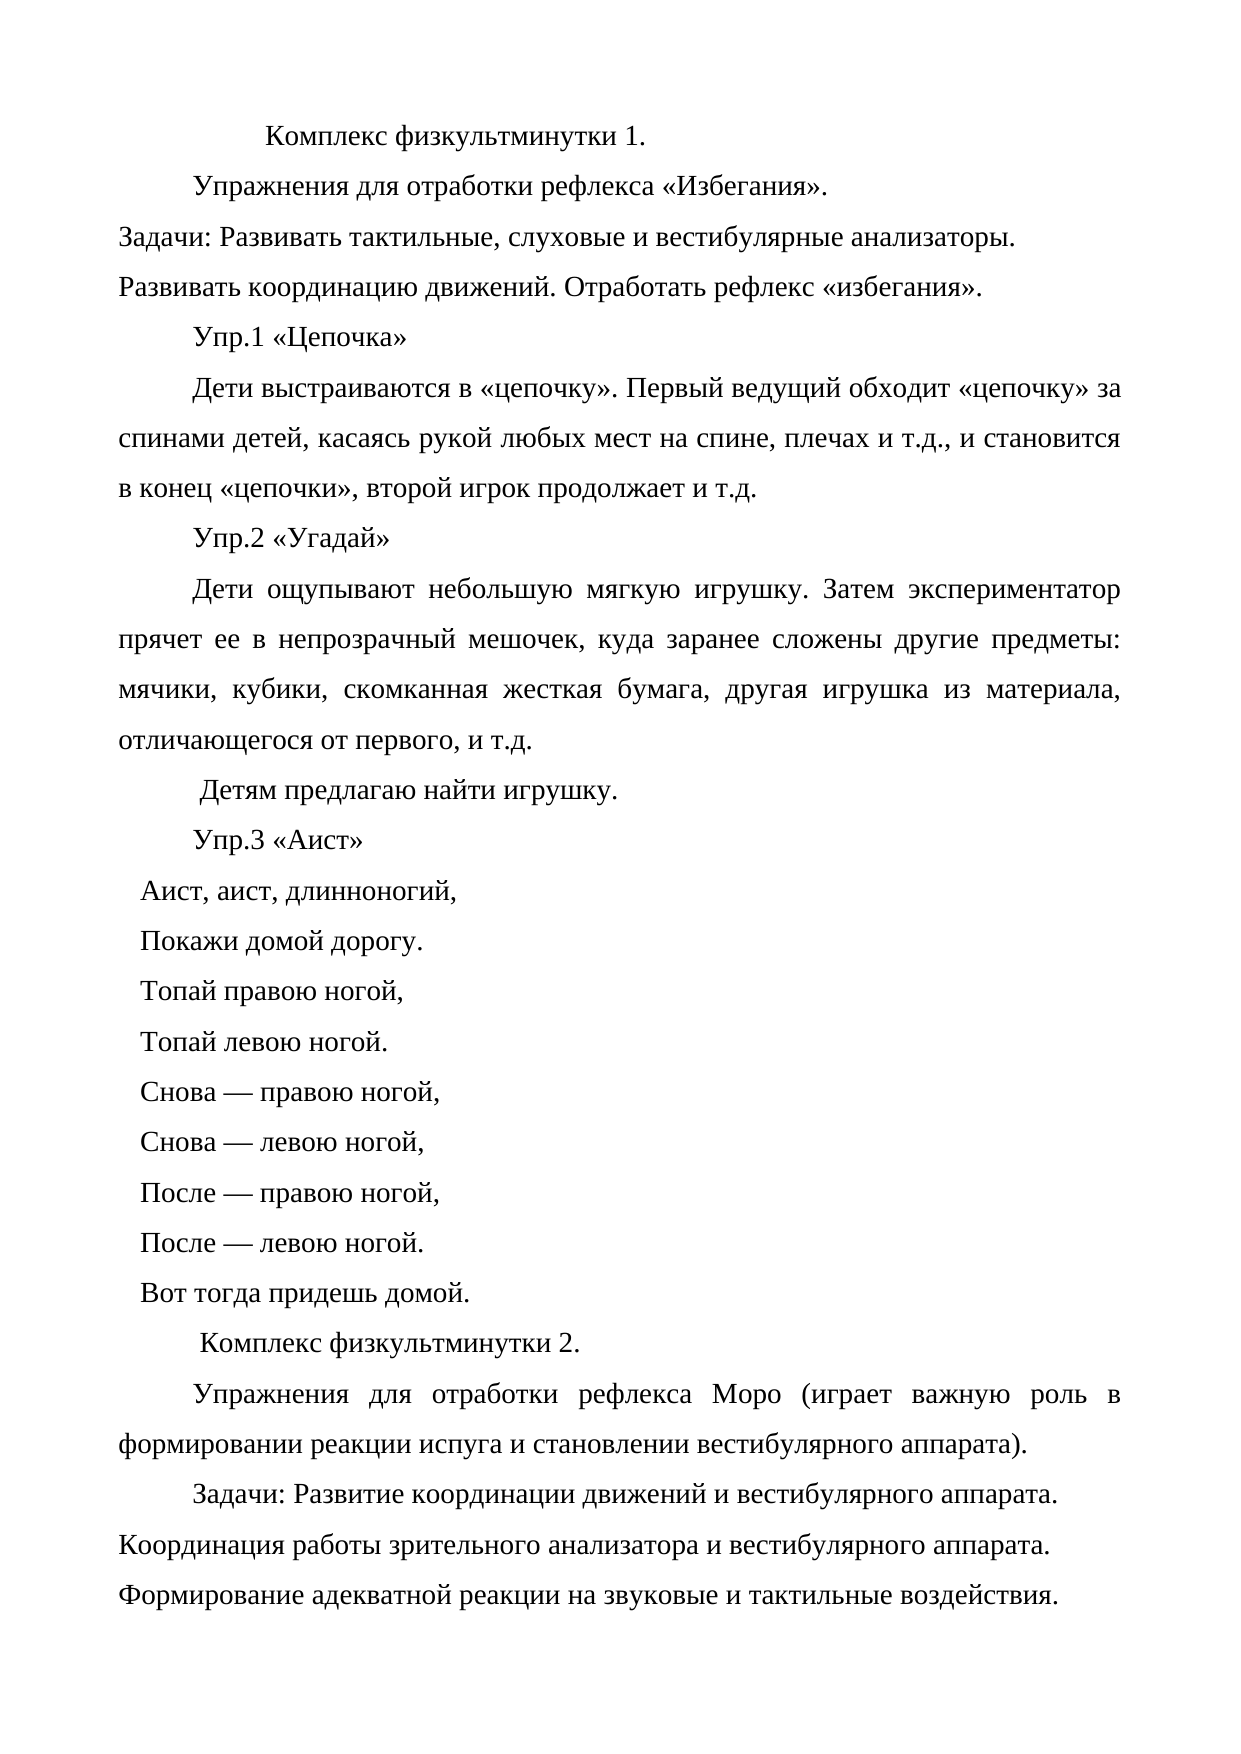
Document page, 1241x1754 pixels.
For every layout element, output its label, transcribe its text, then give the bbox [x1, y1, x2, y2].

text Топай правою ногой, [59, 973, 1122, 1007]
text После — левою ногой. [59, 1225, 1122, 1258]
text Упр.2 «Угадай» [118, 521, 1122, 554]
text Дети выстраиваются в «цепочку». Первый ведущий обходит «цепочку» за спинами детей, касаясь рукой любых мест на спине, плечах и т.д., и становится в конец «цепочки», второй игрок продолжает и т.д. [118, 370, 1122, 504]
text Упражнения для отработки рефлекса «Избегания». [118, 168, 1122, 202]
text Снова — правою ногой, [59, 1074, 1122, 1108]
text Развивать координацию движений. Отработать рефлекс «избегания». [118, 269, 1122, 303]
text Аист, аист, длинноногий, [59, 873, 1122, 906]
text Покажи домой дорогу. [59, 923, 1122, 957]
text Формирование адекватной реакции на звуковые и тактильные воздействия. [118, 1577, 1122, 1611]
text Комплекс физкультминутки 1. [118, 118, 1122, 152]
text Упр.3 «Аист» [118, 822, 1122, 856]
text Детям предлагаю найти игрушку. [118, 772, 1122, 806]
text Упр.1 «Цепочка» [156, 319, 1122, 353]
text Дети ощупывают небольшую мягкую игрушку. Затем экспериментатор прячет ее в непрозрачный мешочек, куда заранее сложены другие предметы: мячики, кубики, скомканная жесткая бумага, другая игрушка из материала, отличающегося от первого, и т.д. [118, 571, 1122, 755]
text После — правою ногой, [59, 1175, 1122, 1208]
text Снова — левою ногой, [59, 1124, 1122, 1158]
text Упражнения для отработки рефлекса Моро (играет важную роль в формировании реакции испуга и становлении вестибулярного аппарата). [118, 1376, 1122, 1460]
text Координация работы зрительного анализатора и вестибулярного аппарата. [118, 1527, 1122, 1560]
text Вот тогда придешь домой. [59, 1275, 1122, 1309]
text Комплекс физкультминутки 2. [118, 1326, 1122, 1359]
text Задачи: Развитие координации движений и вестибулярного аппарата. [118, 1477, 1122, 1510]
text Задачи: Развивать тактильные, слуховые и вестибулярные анализаторы. [118, 219, 1122, 252]
text Топай левою ногой. [59, 1024, 1122, 1057]
